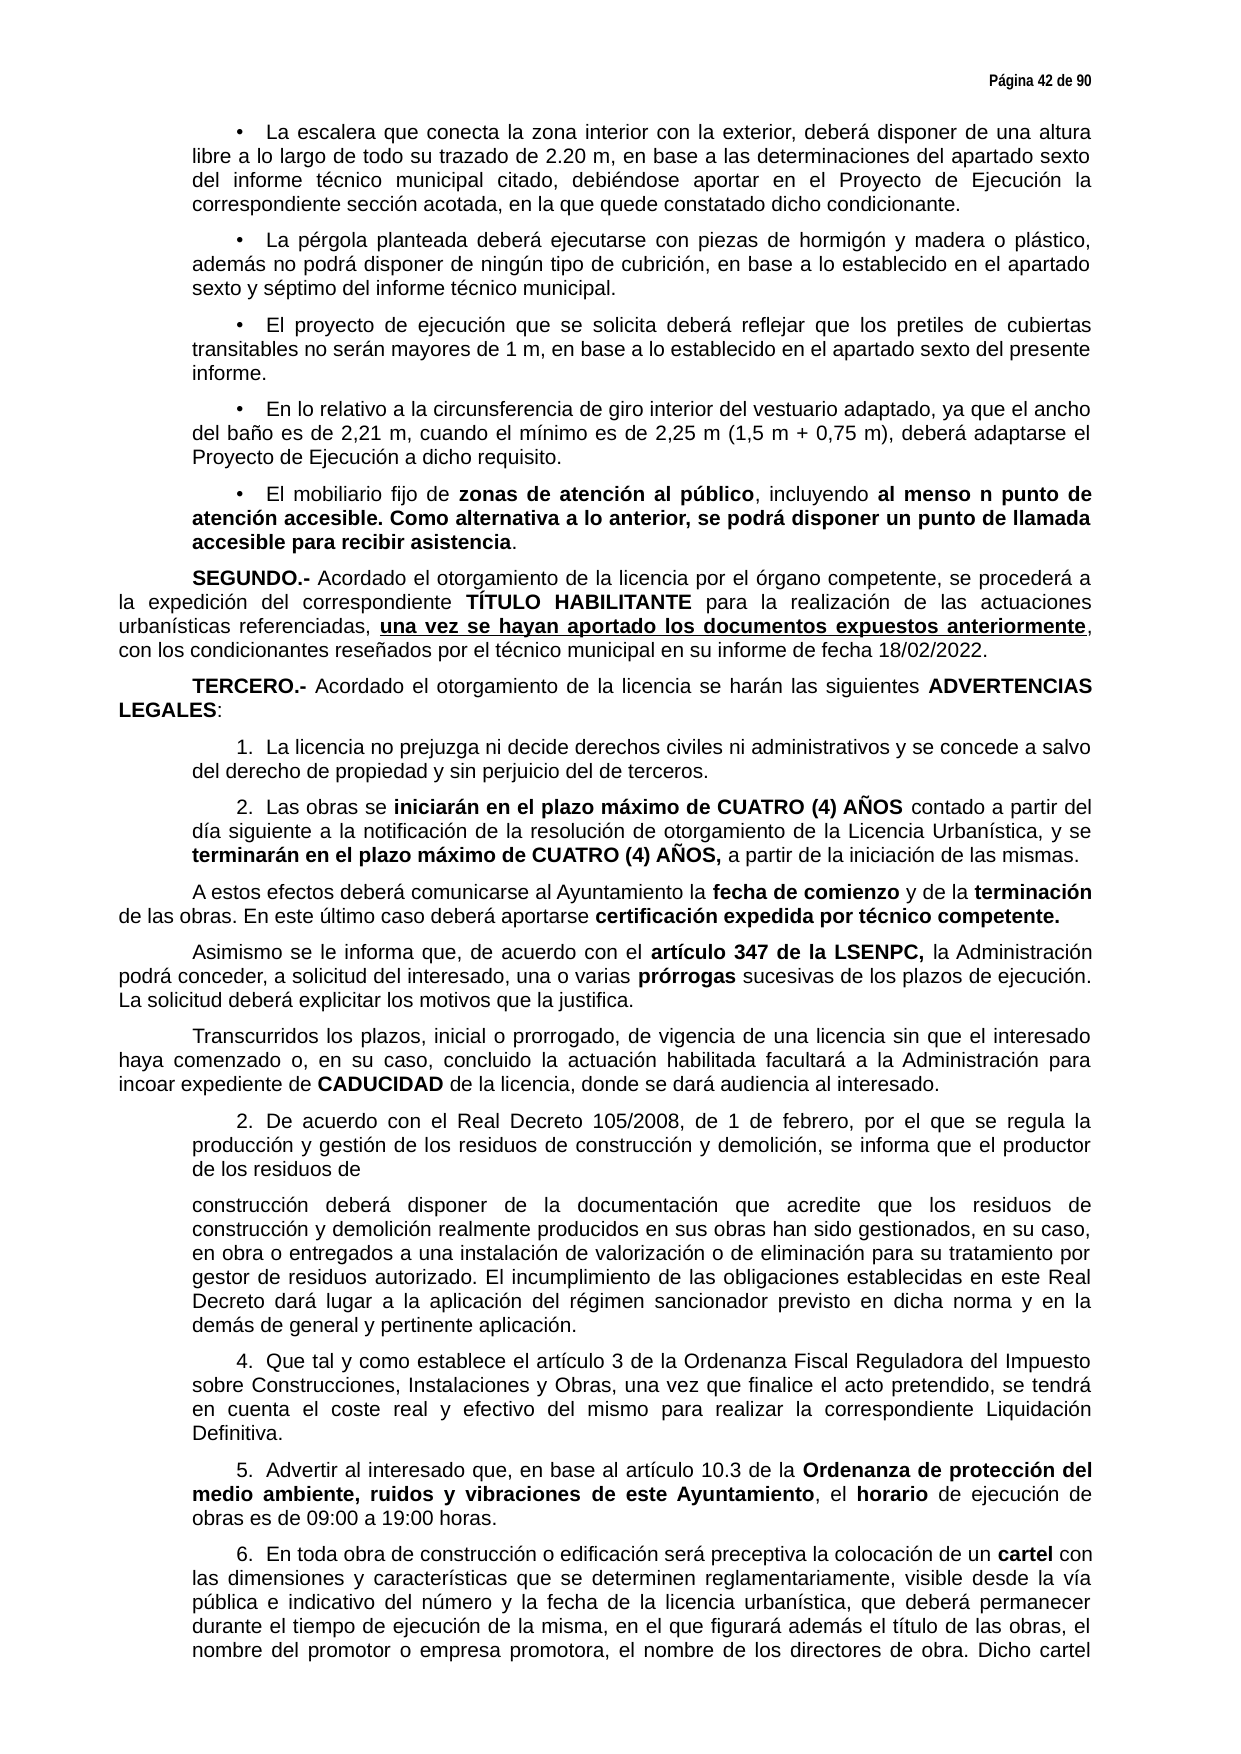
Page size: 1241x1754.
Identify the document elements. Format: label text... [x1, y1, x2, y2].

text TERCERO.- Acordado el otorgamiento de la licencia se harán las siguientes ADVERTENCIAS LEGALES: [118, 674, 1092, 722]
list La licencia no prejuzga ni decide derechos civiles ni administrativos y se concede a salvo del derecho de propiedad y sin perjuicio del de terceros. [162, 735, 1092, 783]
list Advertir al interesado que, en base al artículo 10.3 de la Ordenanza de protección del medio ambiente, ruidos y vibraciones de este Ayuntamiento, el horario de ejecución de obras es de 09:00 a 19:00 horas. [162, 1458, 1092, 1529]
list La pérgola planteada deberá ejecutarse con piezas de hormigón y madera o plástico, además no podrá disponer de ningún tipo de cubrición, en base a lo establecido en el apartado sexto y séptimo del informe técnico municipal. [162, 228, 1092, 300]
text Transcurridos los plazos, inicial o prorrogado, de vigencia de una licencia sin que el interesado haya comenzado o, en su caso, concluido la actuación habilitada facultará a la Administración para incoar expediente de CADUCIDAD de la licencia, donde se dará audiencia al interesado. [118, 1024, 1092, 1096]
text A estos efectos deberá comunicarse al Ayuntamiento la fecha de comienzo y de la terminación de las obras. En este último caso deberá aportarse certificación expedida por técnico competente. [118, 879, 1092, 927]
list En lo relativo a la circunsferencia de giro interior del vestuario adaptado, ya que el ancho del baño es de 2,21 m, cuando el mínimo es de 2,25 m (1,5 m + 0,75 m), deberá adaptarse el Proyecto de Ejecución a dicho requisito. [162, 397, 1092, 469]
list Que tal y como establece el artículo 3 de la Ordenanza Fiscal Reguladora del Impuesto sobre Construcciones, Instalaciones y Obras, una vez que finalice el acto pretendido, se tendrá en cuenta el coste real y efectivo del mismo para realizar la correspondiente Liquidación Definitiva. [162, 1349, 1092, 1445]
list construcción deberá disponer de la documentación que acredite que los residuos de construcción y demolición realmente producidos en sus obras han sido gestionados, en su caso, en obra o entregados a una instalación de valorización o de eliminación para su tratamiento por gestor de residuos autorizado. El incumplimiento de las obligaciones establecidas en este Real Decreto dará lugar a la aplicación del régimen sancionador previsto en dicha norma y en la demás de general y pertinente aplicación. [162, 1193, 1092, 1337]
text Asimismo se le informa que, de acuerdo con el artículo 347 de la LSENPC, la Administración podrá conceder, a solicitud del interesado, una o varias prórrogas sucesivas de los plazos de ejecución. La solicitud deberá explicitar los motivos que la justifica. [118, 940, 1092, 1012]
text SEGUNDO.- Acordado el otorgamiento de la licencia por el órgano competente, se procederá a la expedición del correspondiente TÍTULO HABILITANTE para la realización de las actuaciones urbanísticas referenciadas, una vez se hayan aportado los documentos expuestos anteriormente, con los condicionantes reseñados por el técnico municipal en su informe de fecha 18/02/2022. [118, 566, 1092, 662]
list En toda obra de construcción o edificación será preceptiva la colocación de un cartel con las dimensiones y características que se determinen reglamentariamente, visible desde la vía pública e indicativo del número y la fecha de la licencia urbanística, que deberá permanecer durante el tiempo de ejecución de la misma, en el que figurará además el título de las obras, el nombre del promotor o empresa promotora, el nombre de los directores de obra. Dicho cartel [162, 1542, 1092, 1662]
list El mobiliario fijo de zonas de atención al público, incluyendo al menso n punto de atención accesible. Como alternativa a lo anterior, se podrá disponer un punto de llamada accesible para recibir asistencia. [162, 482, 1092, 553]
list La escalera que conecta la zona interior con la exterior, deberá disponer de una altura libre a lo largo de todo su trazado de 2.20 m, en base a las determinaciones del apartado sexto del informe técnico municipal citado, debiéndose aportar en el Proyecto de Ejecución la correspondiente sección acotada, en la que quede constatado dicho condicionante. [162, 120, 1092, 216]
list El proyecto de ejecución que se solicita deberá reflejar que los pretiles de cubiertas transitables no serán mayores de 1 m, en base a lo establecido en el apartado sexto del presente informe. [162, 313, 1092, 384]
list De acuerdo con el Real Decreto 105/2008, de 1 de febrero, por el que se regula la producción y gestión de los residuos de construcción y demolición, se informa que el productor de los residuos de [162, 1109, 1092, 1181]
list Las obras se iniciarán en el plazo máximo de CUATRO (4) AÑOS contado a partir del día siguiente a la notificación de la resolución de otorgamiento de la Licencia Urbanística, y se terminarán en el plazo máximo de CUATRO (4) AÑOS, a partir de la iniciación de las mismas. [162, 795, 1092, 867]
